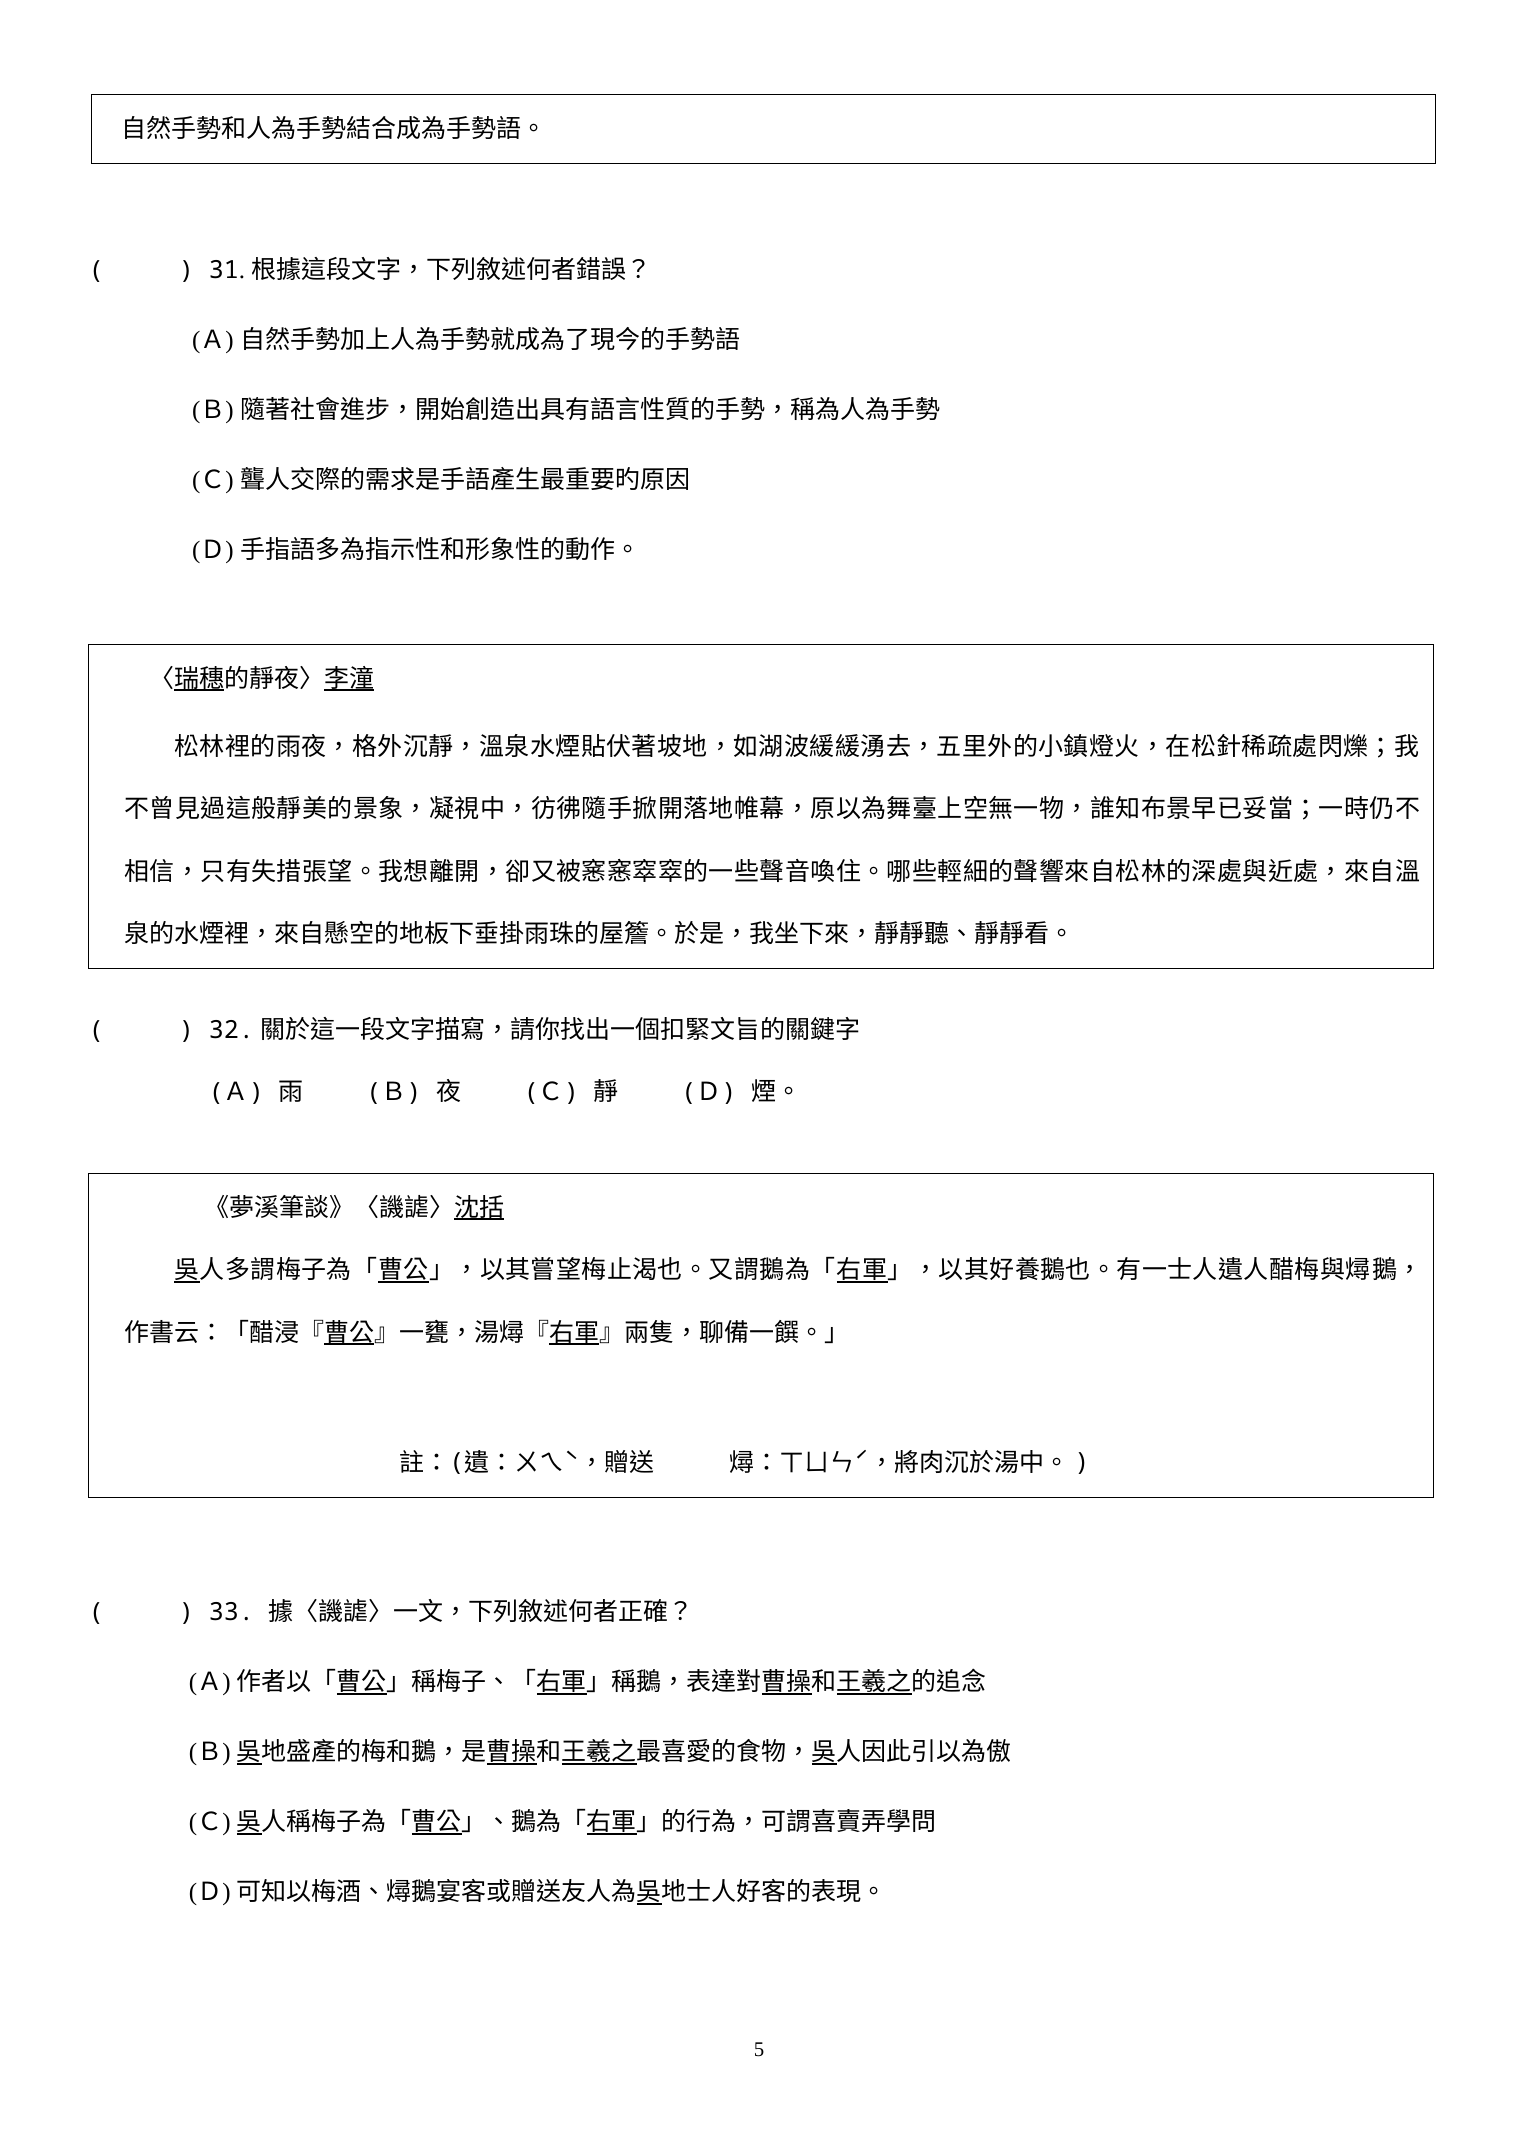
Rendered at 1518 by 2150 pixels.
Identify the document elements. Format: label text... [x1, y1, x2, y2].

text (Ｄ) 手指語多為指示性和形象性的動作。 [119, 506, 1429, 569]
text ( ) 33. 據〈譏謔〉一文，下列敘述何者正確？ [89, 1568, 1429, 1631]
text (Ｂ) 隨著社會進步，開始創造出具有語言性質的手勢，稱為人為手勢 [119, 366, 1429, 429]
text (Ｄ) 可知以梅酒、燖鵝宴客或贈送友人為吳地士人好客的表現。 [114, 1848, 1429, 1911]
table_header 〈瑞穗的靜夜〉李潼 松林裡的雨夜，格外沉靜，溫泉水煙貼伏著坡地，如湖波緩緩湧去，五里外的小鎮燈火，在松針稀疏處閃爍；我不曾見過這般靜美的景象，凝視中，彷彿隨手掀開落地帷幕，原以為舞臺上空無一物，誰知布景早已妥當；一時仍不相信，只有失措張望。我想離開，卻又被窸窸窣窣的一些聲音喚住。哪些輕細的聲響來自松林的深處與近處，來自溫泉的水煙裡，來自懸空的地板下垂掛雨珠的屋簷。於是，我坐下來，靜靜聽、靜靜看。 [89, 645, 1433, 968]
text (Ｂ) 吳地盛產的梅和鵝，是曹操和王羲之最喜愛的食物，吳人因此引以為傲 [114, 1708, 1429, 1771]
table_header 自然手勢和人為手勢結合成為手勢語。 [92, 95, 1435, 163]
text (Ａ) 自然手勢加上人為手勢就成為了現今的手勢語 [119, 296, 1429, 359]
text (Ｃ) 聾人交際的需求是手語產生最重要旳原因 [119, 436, 1429, 499]
table_header 《夢溪筆談》〈譏謔〉沈括 吳人多謂梅子為「曹公」，以其嘗望梅止渴也。又謂鵝為「右軍」，以其好養鵝也。有一士人遺人醋梅與燖鵝，作書云：「醋浸『曹公』一甕，湯燖『右軍』兩隻，聊備一饌。」 註：(遺：ㄨㄟˋ，贈送 燖：ㄒㄩㄣˊ，將肉沉於湯中。 ) [89, 1174, 1433, 1497]
text ( ) 31. 根據這段文字，下列敘述何者錯誤？ [89, 226, 1429, 289]
text (Ａ) 雨 (Ｂ) 夜 (Ｃ) 靜 (Ｄ) 煙。 [89, 1048, 1429, 1111]
text (Ａ) 作者以「曹公」稱梅子、「右軍」稱鵝，表達對曹操和王羲之的追念 [114, 1638, 1429, 1701]
text ( ) 32. 關於這一段文字描寫，請你找出一個扣緊文旨的關鍵字 [89, 986, 1429, 1048]
text (Ｃ) 吳人稱梅子為「曹公」、鵝為「右軍」的行為，可謂喜賣弄學問 [114, 1778, 1429, 1841]
